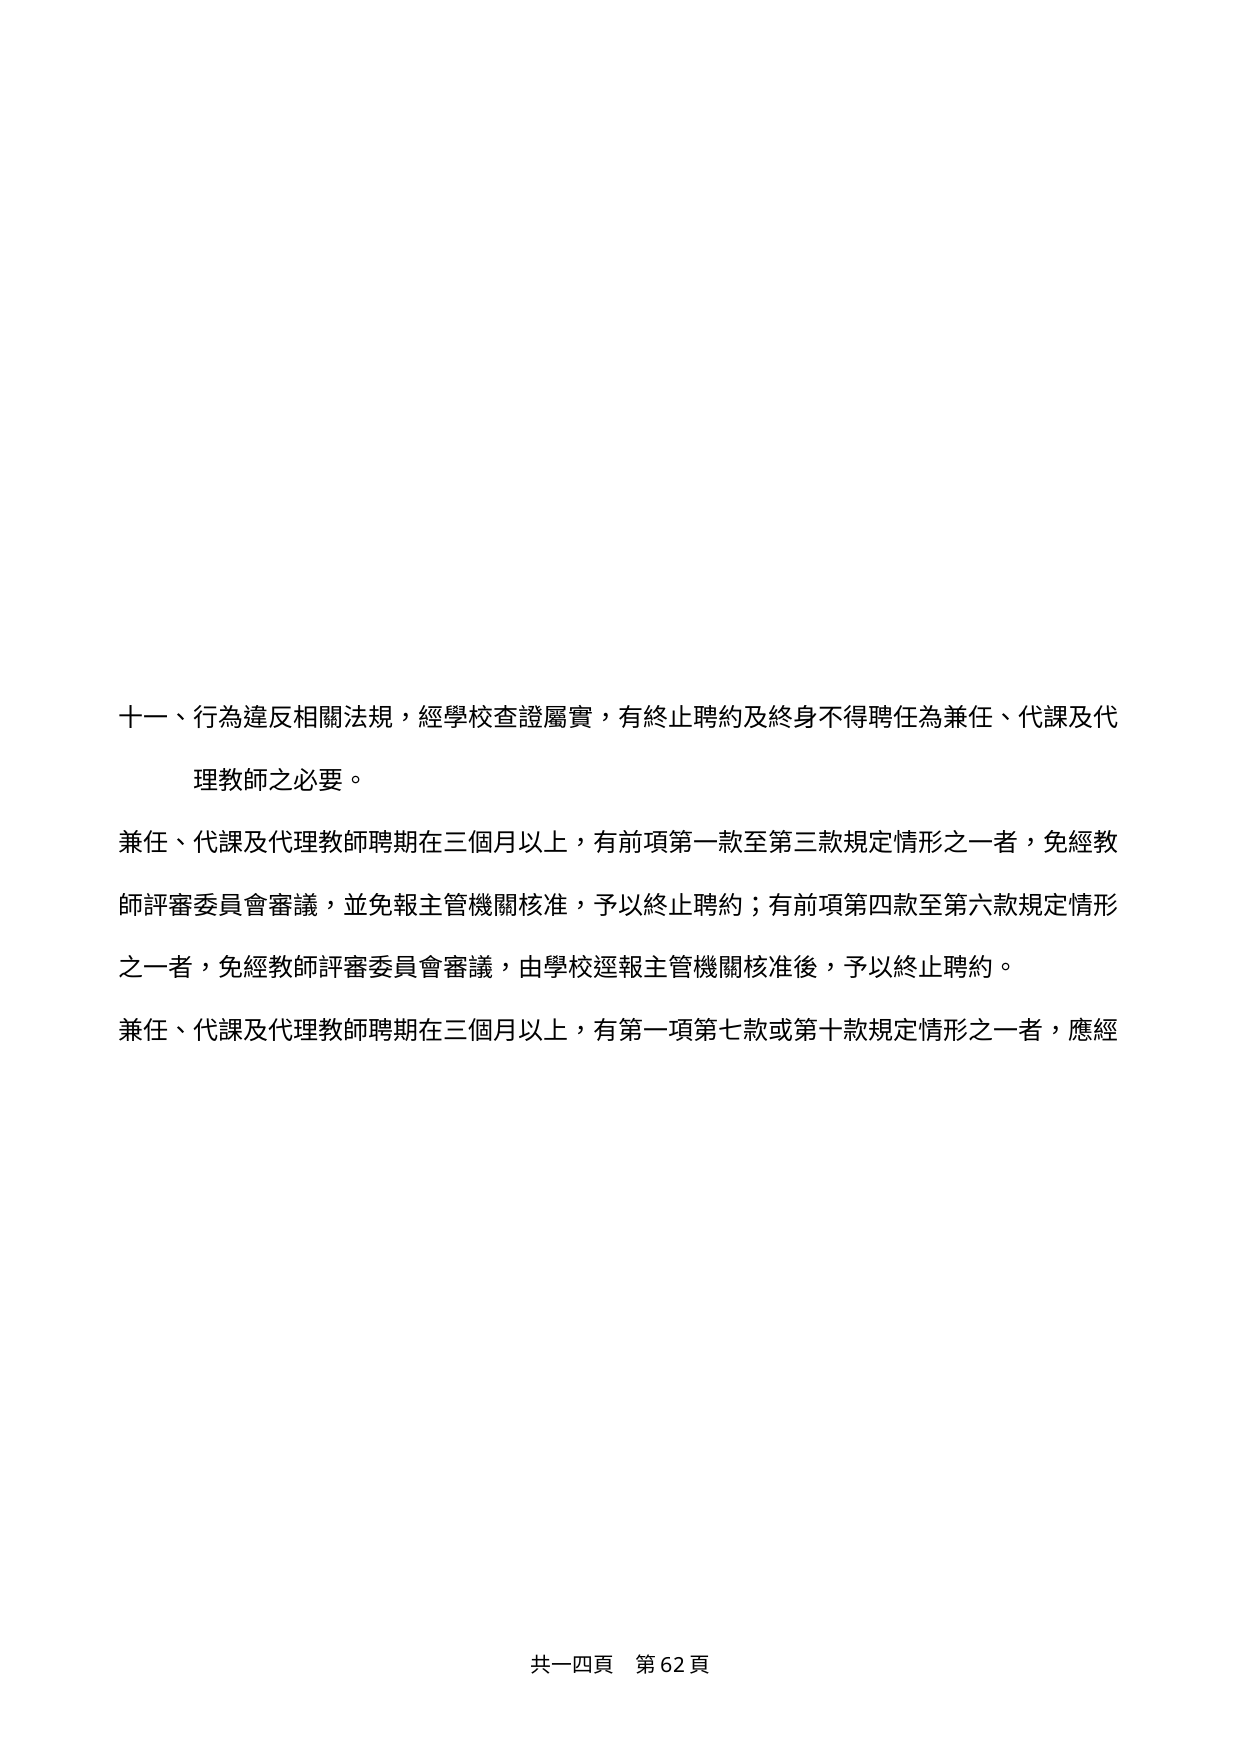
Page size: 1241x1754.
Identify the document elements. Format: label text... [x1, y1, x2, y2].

text 十一、行為違反相關法規，經學校查證屬實，有終止聘約及終身不得聘任為兼任、代課及代理教師之必要。 [118, 674, 1122, 799]
text 兼任、代課及代理教師聘期在三個月以上，有第一項第七款或第十款規定情形之一者，應經教師評審委員會委員三分之二以上出席及出席委員二分之一以上之審議通過，並報主管機關核准後，予以終止聘約；有第一項第八款、第九款或第十一款規定情形之一者，應經教師評審委員會委員三分之二以上出席及出席委員三分之二以上之審議通過，並報主管機關核准後，予以終止聘約。 [118, 987, 1122, 1049]
text 兼任、代課及代理教師聘期在三個月以上，有前項第一款至第三款規定情形之一者，免經教師評審委員會審議，並免報主管機關核准，予以終止聘約；有前項第四款至第六款規定情形之一者，免經教師評審委員會審議，由學校逕報主管機關核准後，予以終止聘約。 [118, 799, 1122, 987]
